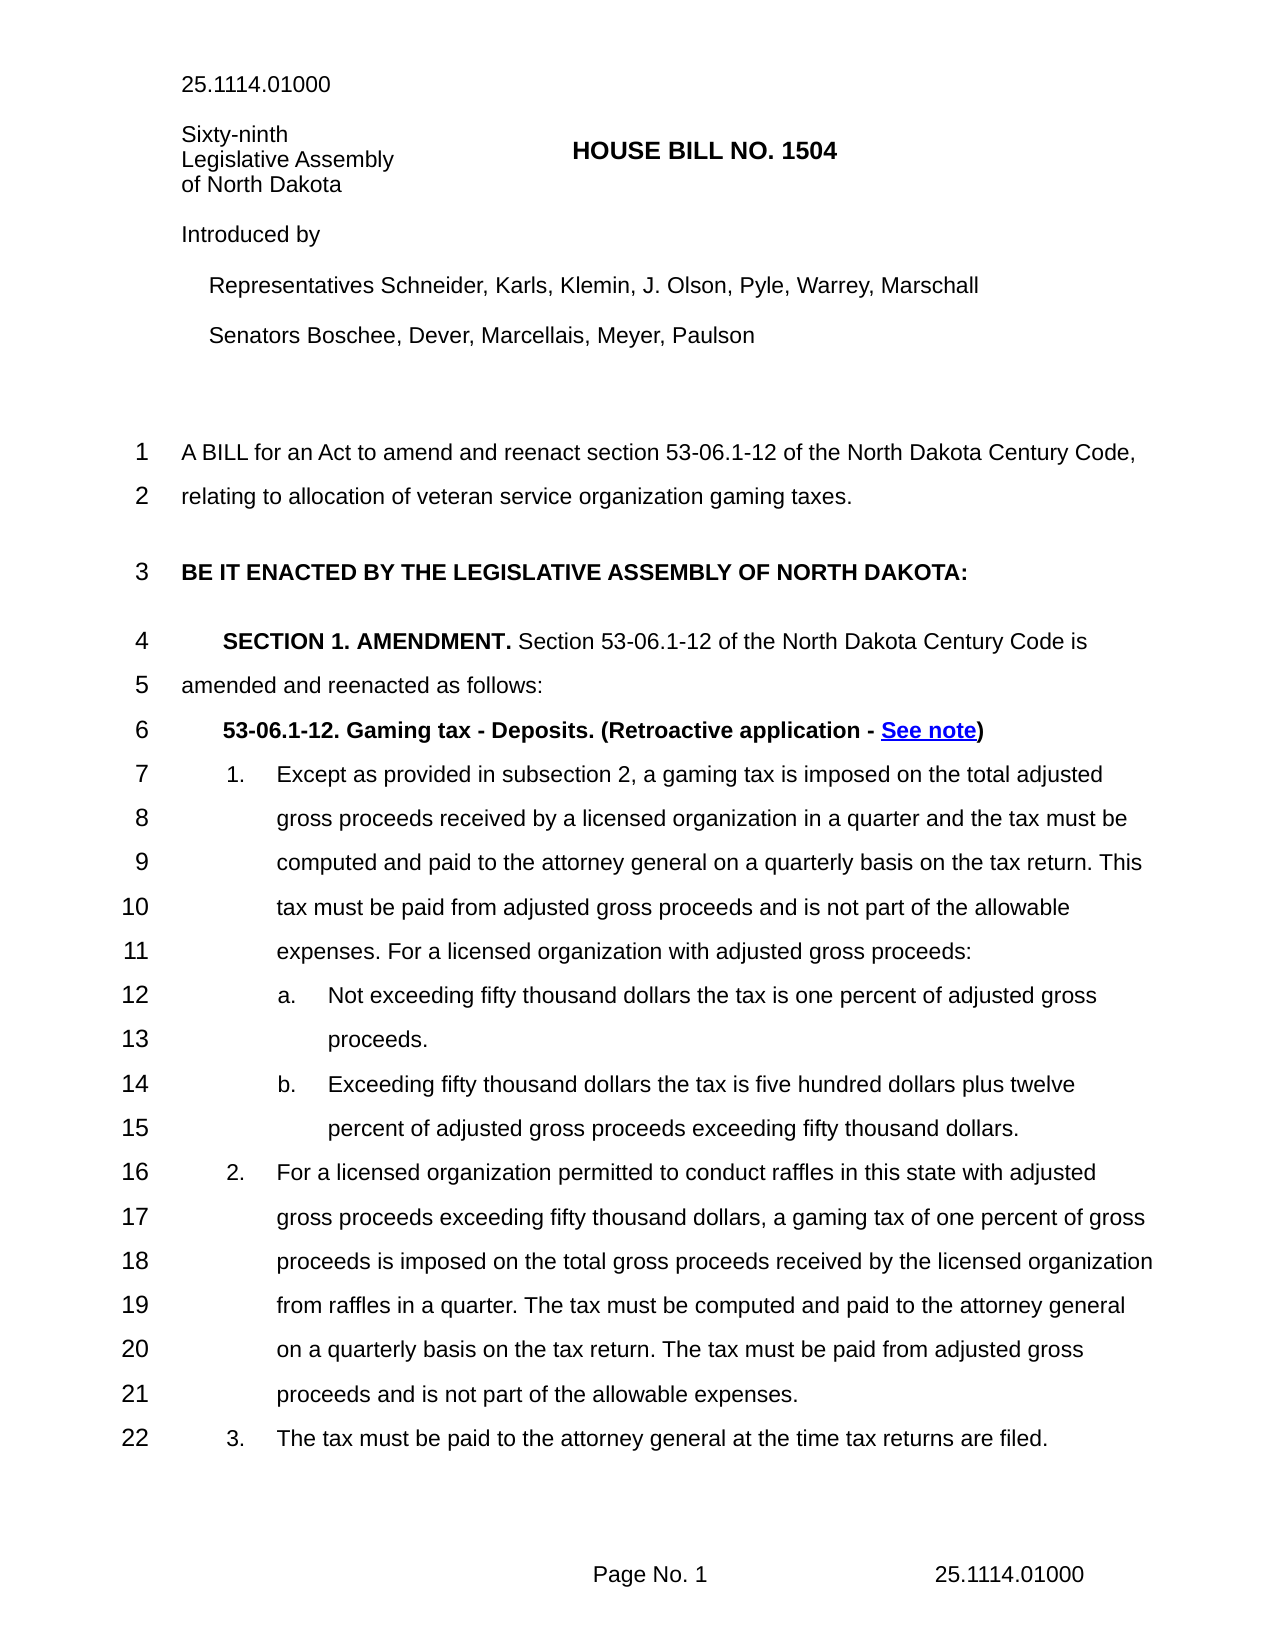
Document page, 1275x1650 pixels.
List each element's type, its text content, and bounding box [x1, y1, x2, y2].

text 2. For a licensed organization permitted to conduct raffles in this state with adjusted gross proceeds exceeding fifty thousand dollars, a gaming tax of one percent of gross proceeds is imposed on the total gross proceeds received by the licensed organization from raffles in a quarter. The tax must be computed and paid to the attorney general on a quarterly basis on the tax return. The tax must be paid from adjusted gross proceeds and is not part of the allowable expenses. [181, 1145, 1154, 1411]
text a. Not exceeding fifty thousand dollars the tax is one percent of adjusted gross proceeds. [181, 968, 1154, 1057]
text Introduced by [181, 223, 1154, 248]
text SECTION 1. AMENDMENT. Section 53‑06.1‑12 of the North Dakota Century Code is amended and reenacted as follows: [181, 614, 1154, 703]
text Senators Boschee, Dever, Marcellais, Meyer, Paulson [208, 325, 1154, 348]
title BILL NO. [565, 136, 837, 165]
text Representatives Schneider, Karls, Klemin, J. Olson, Pyle, Warrey, Marschall [208, 275, 1154, 298]
subtitle 53‑06.1‑12. Gaming tax ‑ Deposits. (Retroactive application - See note) [181, 703, 1154, 747]
text 3. The tax must be paid to the attorney general at the time tax returns are filed. [181, 1411, 1154, 1455]
text Legislative Assembly [181, 148, 1154, 173]
text of North Dakota [181, 173, 1154, 198]
text b. Exceeding fifty thousand dollars the tax is five hundred dollars plus twelve percent of adjusted gross proceeds exceeding fifty thousand dollars. [181, 1057, 1154, 1145]
title A BILL for an Act to amend and reenact section 53‑06.1‑12 of the North Dakota Century Code, relating to allocation of veteran service organization gaming taxes. [181, 425, 1154, 513]
text . [181, 73, 1154, 133]
text 1. Except as provided in subsection 2, a gaming tax is imposed on the total adjusted gross proceeds received by a licensed organization in a quarter and the tax must be computed and paid to the attorney general on a quarterly basis on the tax return. This tax must be paid from adjusted gross proceeds and is not part of the allowable expenses. For a licensed organization with adjusted gross proceeds: [181, 747, 1154, 968]
text BE IT ENACTED BY THE LEGISLATIVE ASSEMBLY OF NORTH DAKOTA: [181, 545, 1154, 589]
